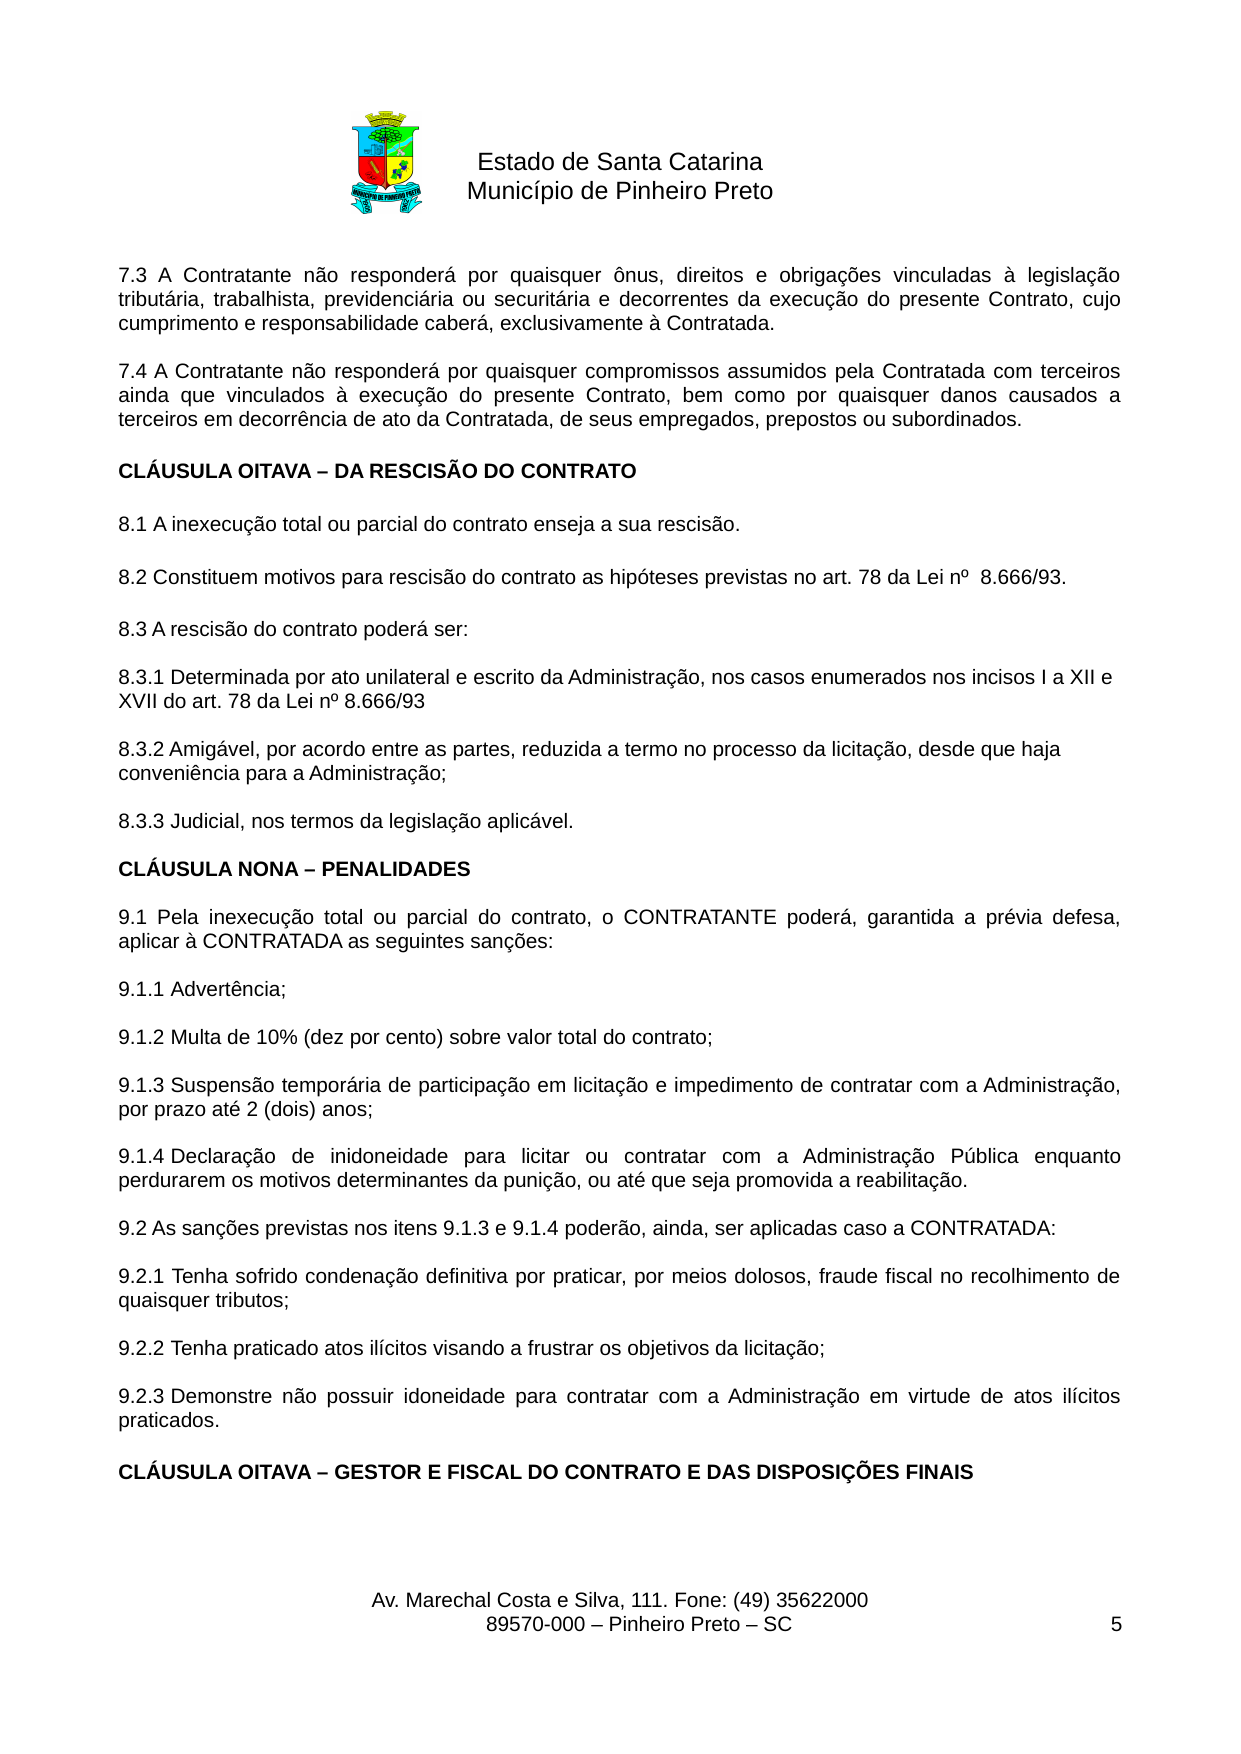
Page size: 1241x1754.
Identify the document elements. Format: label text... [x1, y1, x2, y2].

text 9.1 Pela inexecução total ou parcial do contrato, o CONTRATANTE poderá, garantida a prévia defesa, aplicar à CONTRATADA as seguintes sanções: [118, 905, 1122, 953]
text 8.3.3 Judicial, nos termos da legislação aplicável. [118, 809, 1122, 857]
text CLÁUSULA NONA – PENALIDADES [118, 857, 1122, 881]
text 7.3 A Contratante não responderá por quaisquer ônus, direitos e obrigações vinculadas à legislação tributária, trabalhista, previdenciária ou securitária e decorrentes da execução do presente Contrato, cujo cumprimento e responsabilidade caberá, exclusivamente à Contratada. [118, 263, 1122, 334]
text 8.3.1 Determinada por ato unilateral e escrito da Administração, nos casos enumerados nos incisos I a XII e XVII do art. 78 da Lei nº 8.666/93 8.3.2 Amigável, por acordo entre as partes, reduzida a termo no processo da licitação, desde que haja conveniência para a Administração; [118, 665, 1122, 809]
text 7.4 A Contratante não responderá por quaisquer compromissos assumidos pela Contratada com terceiros ainda que vinculados à execução do presente Contrato, bem como por quaisquer danos causados a terceiros em decorrência de ato da Contratada, de seus empregados, prepostos ou subordinados. [118, 358, 1122, 430]
text CLÁUSULA OITAVA – GESTOR E FISCAL DO CONTRATO E DAS DISPOSIÇÕES FINAIS [118, 1456, 1122, 1484]
text 9.2 As sanções previstas nos itens 9.1.3 e 9.1.4 poderão, ainda, ser aplicadas caso a CONTRATADA: [118, 1216, 1122, 1240]
text 8.1 A inexecução total ou parcial do contrato enseja a sua rescisão. [118, 512, 1122, 536]
text 9.2.1 Tenha sofrido condenação definitiva por praticar, por meios dolosos, fraude fiscal no recolhimento de quaisquer tributos; [118, 1264, 1122, 1312]
text 9.1.4 Declaração de inidoneidade para licitar ou contratar com a Administração Pública enquanto perdurarem os motivos determinantes da punição, ou até que seja promovida a reabilitação. [118, 1144, 1122, 1192]
text CLÁUSULA OITAVA – DA RESCISÃO DO CONTRATO [118, 459, 1122, 483]
text 9.2.2 Tenha praticado atos ilícitos visando a frustrar os objetivos da licitação; [118, 1336, 1122, 1360]
text 8.3 A rescisão do contrato poderá ser: [118, 617, 1122, 665]
text 9.1.3 Suspensão temporária de participação em licitação e impedimento de contratar com a Administração, por prazo até 2 (dois) anos; [118, 1072, 1122, 1120]
text 8.2 Constituem motivos para rescisão do contrato as hipóteses previstas no art. 78 da Lei nº 8.666/93. [118, 564, 1122, 588]
picture [350, 111, 423, 214]
text 9.1.2 Multa de 10% (dez por cento) sobre valor total do contrato; [118, 1024, 1122, 1048]
text 9.2.3 Demonstre não possuir idoneidade para contratar com a Administração em virtude de atos ilícitos praticados. [118, 1384, 1122, 1432]
text 9.1.1 Advertência; [118, 977, 1122, 1001]
